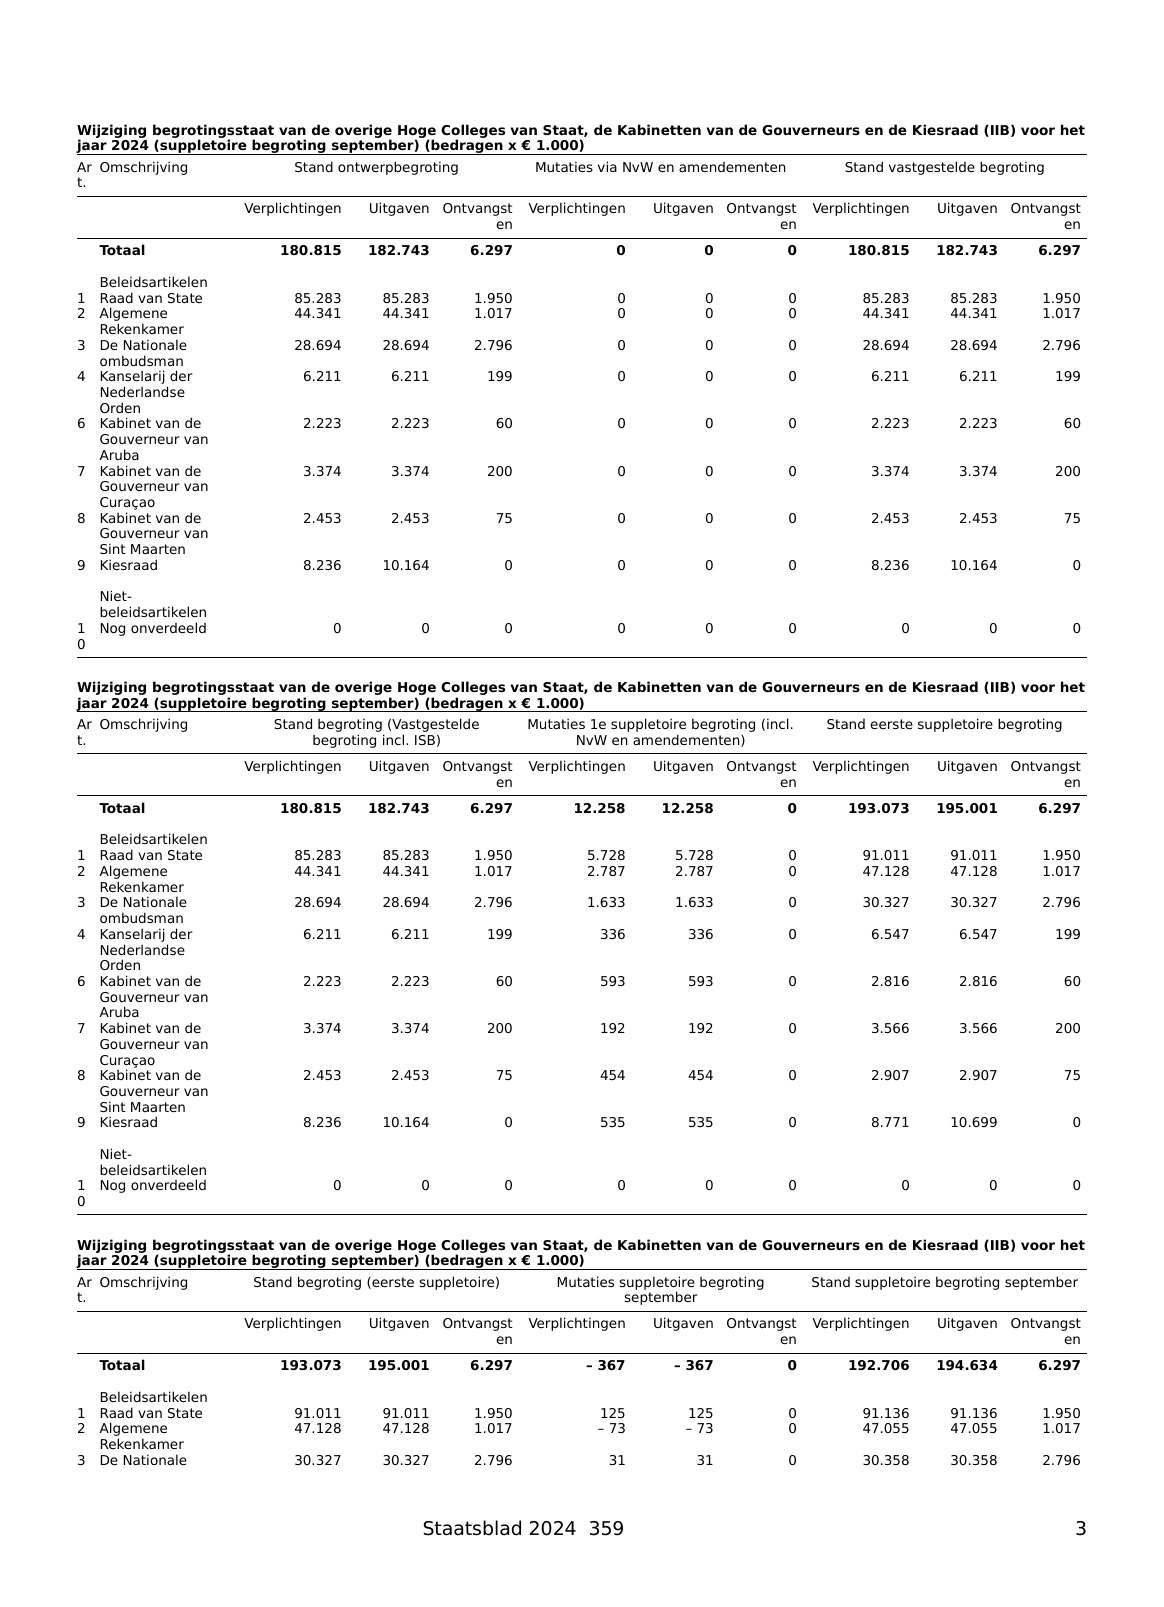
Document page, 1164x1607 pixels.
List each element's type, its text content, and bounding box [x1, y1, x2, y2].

table_cell [720, 1374, 802, 1390]
table_cell [435, 1374, 518, 1390]
table_cell [77, 589, 93, 621]
table_cell [915, 275, 1003, 290]
table_cell 0 [631, 558, 719, 573]
table_cell 75 [1004, 511, 1087, 558]
table_cell 2.223 [915, 416, 1003, 463]
table_header Wijziging begrotingsstaat van de overige Hoge Colleges van Staat, de Kabinetten van de Gouverneurs en de Kiesraad (IIB) voor het jaar 2024 (suppletoire begroting september) (bedragen x € 1.000) [77, 1237, 1087, 1269]
table_cell 0 [519, 306, 631, 338]
table_cell 8.236 [803, 558, 915, 573]
table_cell [803, 816, 915, 832]
table_cell 91.011 [915, 848, 1003, 864]
table_cell 2.907 [915, 1068, 1003, 1115]
table_cell 6.211 [915, 369, 1003, 416]
table_cell 44.341 [235, 864, 347, 895]
table_cell Verplichtingen [803, 1312, 915, 1352]
table_cell Raad van State [93, 290, 234, 306]
table_cell [93, 1312, 234, 1352]
table_cell [803, 1131, 915, 1147]
table_cell 0 [720, 1178, 802, 1214]
table_cell Kabinet van de Gouverneur van Sint Maarten [93, 1068, 234, 1115]
table_cell [915, 589, 1003, 621]
table_cell Omschrijving [93, 1270, 234, 1311]
table_cell 44.341 [803, 306, 915, 338]
table_cell [77, 1354, 93, 1374]
table_cell 0 [720, 1405, 802, 1421]
table_cell [348, 275, 435, 290]
table_cell 0 [519, 416, 631, 463]
table_cell [519, 1374, 631, 1390]
table_cell 182.743 [348, 239, 435, 259]
table_cell 28.694 [803, 338, 915, 369]
table_cell [519, 574, 631, 589]
table_cell 3 [77, 338, 93, 369]
table_cell [631, 574, 719, 589]
table_cell Ontvangsten [1004, 197, 1087, 237]
table_cell 75 [1004, 1068, 1087, 1115]
table_cell [77, 1374, 93, 1390]
table_cell [348, 1131, 435, 1147]
table_cell 2 [77, 1421, 93, 1453]
table_cell Stand vastgestelde begroting [803, 155, 1087, 196]
table_cell Verplichtingen [235, 197, 347, 237]
table_cell 1.017 [1004, 864, 1087, 895]
table_cell 44.341 [348, 306, 435, 338]
table_cell 6.297 [435, 1354, 518, 1374]
table_cell – 367 [631, 1354, 719, 1374]
table_cell [435, 259, 518, 275]
table_cell [435, 589, 518, 621]
table_cell [348, 1374, 435, 1390]
table_cell Ontvangsten [720, 197, 802, 237]
table_cell [93, 816, 234, 832]
table_cell Algemene Rekenkamer [93, 306, 234, 338]
table_cell 1.633 [631, 895, 719, 927]
table_cell 0 [720, 306, 802, 338]
table_cell 3.566 [803, 1021, 915, 1068]
table_cell [348, 1390, 435, 1405]
table_cell 2.816 [915, 974, 1003, 1021]
table_cell 0 [435, 1178, 518, 1214]
table_cell [77, 197, 93, 237]
table_cell 0 [519, 511, 631, 558]
table_cell 30.358 [915, 1453, 1003, 1468]
table_cell 593 [519, 974, 631, 1021]
table_cell 0 [720, 1068, 802, 1115]
table_cell [631, 1131, 719, 1147]
table_cell Ontvangsten [435, 1312, 518, 1352]
table_cell 0 [519, 338, 631, 369]
table_cell Omschrijving [93, 712, 234, 753]
table_cell 0 [720, 1421, 802, 1453]
table_cell [519, 589, 631, 621]
table_cell [631, 1374, 719, 1390]
table_cell 44.341 [348, 864, 435, 895]
table_cell 2.223 [235, 974, 347, 1021]
table_cell Beleidsartikelen [93, 832, 234, 848]
table_cell [915, 1374, 1003, 1390]
table_cell 0 [631, 621, 719, 657]
table_cell [235, 816, 347, 832]
table_cell [1004, 1131, 1087, 1147]
table_cell 0 [720, 369, 802, 416]
table_cell 2.453 [348, 511, 435, 558]
table_cell 0 [519, 464, 631, 511]
table_cell 2.453 [235, 1068, 347, 1115]
table_cell Beleidsartikelen [93, 275, 234, 290]
table_cell 6.211 [348, 369, 435, 416]
table_cell 1 [77, 1405, 93, 1421]
table_cell 336 [519, 927, 631, 974]
table_cell Ontvangsten [720, 1312, 802, 1352]
table_cell 6.211 [348, 927, 435, 974]
table_cell 200 [1004, 1021, 1087, 1068]
table_cell Algemene Rekenkamer [93, 864, 234, 895]
table_cell 195.001 [348, 1354, 435, 1374]
table_cell [348, 259, 435, 275]
table_cell 91.136 [803, 1405, 915, 1421]
table_cell 91.011 [235, 1405, 347, 1421]
table_cell 30.358 [803, 1453, 915, 1468]
table_cell 1 [77, 848, 93, 864]
table_cell 6.547 [803, 927, 915, 974]
table_cell 0 [631, 1178, 719, 1214]
table_cell 8.236 [235, 558, 347, 573]
table_cell 2.453 [803, 511, 915, 558]
table_cell 10.164 [348, 558, 435, 573]
table_cell 1.950 [1004, 290, 1087, 306]
table_header Wijziging begrotingsstaat van de overige Hoge Colleges van Staat, de Kabinetten van de Gouverneurs en de Kiesraad (IIB) voor het jaar 2024 (suppletoire begroting september) (bedragen x € 1.000) [77, 122, 1087, 154]
table_cell Uitgaven [631, 1312, 719, 1352]
table_cell 2.796 [435, 1453, 518, 1468]
table_cell 180.815 [235, 796, 347, 816]
table_cell [720, 1147, 802, 1178]
table_cell 593 [631, 974, 719, 1021]
table_cell [235, 589, 347, 621]
table_cell [915, 1390, 1003, 1405]
table_cell 6.211 [235, 927, 347, 974]
table_cell 28.694 [235, 895, 347, 927]
table_cell 47.055 [915, 1421, 1003, 1453]
table_cell Kabinet van de Gouverneur van Sint Maarten [93, 511, 234, 558]
table_cell Verplichtingen [519, 197, 631, 237]
table_cell [77, 275, 93, 290]
table_cell 1.017 [435, 1421, 518, 1453]
table_cell [631, 259, 719, 275]
table_cell [803, 1147, 915, 1178]
table_cell De Nationale ombudsman [93, 338, 234, 369]
table_cell 336 [631, 927, 719, 974]
table_cell [77, 796, 93, 816]
table_cell [93, 1131, 234, 1147]
table_cell 0 [1004, 621, 1087, 657]
table_cell 1 [77, 290, 93, 306]
table_cell 44.341 [235, 306, 347, 338]
table_cell 200 [435, 1021, 518, 1068]
table_cell 5.728 [631, 848, 719, 864]
table_cell Verplichtingen [235, 754, 347, 795]
table_cell 5.728 [519, 848, 631, 864]
table_cell [1004, 816, 1087, 832]
table_cell 31 [631, 1453, 719, 1468]
table_cell Raad van State [93, 848, 234, 864]
table_cell 0 [631, 290, 719, 306]
table_cell 3.374 [915, 464, 1003, 511]
table_cell 28.694 [348, 895, 435, 927]
table_cell Uitgaven [348, 1312, 435, 1352]
table_cell Nog onverdeeld [93, 1178, 234, 1214]
table_cell [519, 259, 631, 275]
table_cell Stand ontwerpbegroting [235, 155, 518, 196]
table_cell 10 [77, 621, 93, 657]
table_cell 0 [519, 621, 631, 657]
table_cell [915, 1131, 1003, 1147]
table_cell [803, 589, 915, 621]
table_cell 0 [435, 1115, 518, 1131]
table_cell [519, 1147, 631, 1178]
table_cell [348, 816, 435, 832]
table_cell 75 [435, 511, 518, 558]
table_cell 6 [77, 974, 93, 1021]
table_cell 0 [915, 621, 1003, 657]
table_cell 192 [631, 1021, 719, 1068]
table_cell 0 [519, 558, 631, 573]
table_cell Verplichtingen [803, 754, 915, 795]
table_cell 0 [720, 796, 802, 816]
table_cell 2.796 [1004, 338, 1087, 369]
table_cell [720, 275, 802, 290]
table_cell [631, 832, 719, 848]
table_cell [435, 816, 518, 832]
table_cell Kanselarij der Nederlandse Orden [93, 369, 234, 416]
table_cell [803, 1374, 915, 1390]
table_cell [915, 574, 1003, 589]
table_cell [720, 832, 802, 848]
table_cell [348, 589, 435, 621]
table_cell [77, 1390, 93, 1405]
table_cell 0 [720, 927, 802, 974]
table_cell Stand eerste suppletoire begroting [803, 712, 1087, 753]
table_cell 44.341 [915, 306, 1003, 338]
table_cell Raad van State [93, 1405, 234, 1421]
table_cell 182.743 [348, 796, 435, 816]
table_cell 193.073 [235, 1354, 347, 1374]
table_cell 1.017 [1004, 1421, 1087, 1453]
table_cell Kiesraad [93, 558, 234, 573]
table_cell Niet-beleidsartikelen [93, 589, 234, 621]
table_cell Kabinet van de Gouverneur van Curaçao [93, 464, 234, 511]
table_cell 0 [631, 464, 719, 511]
table_cell 0 [631, 416, 719, 463]
table_cell 0 [631, 338, 719, 369]
table_cell [519, 816, 631, 832]
table_cell Kanselarij der Nederlandse Orden [93, 927, 234, 974]
table_cell Ontvangsten [720, 754, 802, 795]
table_cell Uitgaven [348, 754, 435, 795]
table_cell Totaal [93, 1354, 234, 1374]
table_cell 30.327 [348, 1453, 435, 1468]
table_cell 0 [803, 621, 915, 657]
table_cell 3.566 [915, 1021, 1003, 1068]
table_cell 199 [1004, 369, 1087, 416]
table_cell 1.633 [519, 895, 631, 927]
table_cell [720, 1131, 802, 1147]
table_cell [631, 275, 719, 290]
table_cell 10.164 [915, 558, 1003, 573]
table_cell Mutaties suppletoire begroting september [519, 1270, 802, 1311]
table_cell 10 [77, 1178, 93, 1214]
table_cell 0 [720, 864, 802, 895]
table_cell 125 [519, 1405, 631, 1421]
table_cell [235, 259, 347, 275]
table_cell 0 [631, 369, 719, 416]
table_cell Kabinet van de Gouverneur van Aruba [93, 974, 234, 1021]
table_cell 6.211 [803, 369, 915, 416]
table_cell 0 [235, 1178, 347, 1214]
table_cell 0 [631, 306, 719, 338]
table_cell Verplichtingen [803, 197, 915, 237]
table_cell Art. [77, 155, 93, 196]
table_cell [235, 832, 347, 848]
table_cell [803, 1390, 915, 1405]
table_cell Stand begroting (Vastgestelde begroting incl. ISB) [235, 712, 518, 753]
table_cell Beleidsartikelen [93, 1390, 234, 1405]
table_cell 7 [77, 1021, 93, 1068]
table_cell 85.283 [803, 290, 915, 306]
table_cell [77, 1312, 93, 1352]
table_cell 85.283 [348, 848, 435, 864]
table_cell 6.297 [1004, 1354, 1087, 1374]
table_cell Stand begroting (eerste suppletoire) [235, 1270, 518, 1311]
table_cell 0 [519, 1178, 631, 1214]
table_cell 3 [77, 895, 93, 927]
table_cell [1004, 1374, 1087, 1390]
table_cell 91.011 [803, 848, 915, 864]
table_cell 2.223 [803, 416, 915, 463]
table_cell 1.950 [435, 848, 518, 864]
table_cell [803, 259, 915, 275]
table_cell 0 [720, 511, 802, 558]
table_cell 0 [720, 895, 802, 927]
table_cell Uitgaven [915, 1312, 1003, 1352]
table_cell [720, 259, 802, 275]
table_cell De Nationale [93, 1453, 234, 1468]
table_cell 125 [631, 1405, 719, 1421]
table_cell 0 [720, 239, 802, 259]
table_cell 2.453 [235, 511, 347, 558]
table_cell 535 [519, 1115, 631, 1131]
table_cell 192.706 [803, 1354, 915, 1374]
table_cell 8.236 [235, 1115, 347, 1131]
table_cell 28.694 [915, 338, 1003, 369]
table_cell 6.297 [1004, 239, 1087, 259]
table_cell 1.017 [1004, 306, 1087, 338]
table_cell 0 [1004, 1115, 1087, 1131]
table_cell Totaal [93, 239, 234, 259]
table_cell [1004, 589, 1087, 621]
table_cell 4 [77, 927, 93, 974]
table_cell [93, 197, 234, 237]
table_cell [519, 832, 631, 848]
table_cell [803, 275, 915, 290]
table_cell 4 [77, 369, 93, 416]
table_cell [915, 816, 1003, 832]
table_cell 200 [435, 464, 518, 511]
table_cell [77, 574, 93, 589]
table_cell 535 [631, 1115, 719, 1131]
table_cell 2 [77, 864, 93, 895]
table_cell 0 [720, 621, 802, 657]
table_cell 47.128 [803, 864, 915, 895]
table_cell 28.694 [348, 338, 435, 369]
table_cell [77, 1147, 93, 1178]
table_cell 0 [348, 621, 435, 657]
table_cell 10.699 [915, 1115, 1003, 1131]
table_cell 47.055 [803, 1421, 915, 1453]
table_cell 0 [348, 1178, 435, 1214]
table_cell 0 [720, 290, 802, 306]
table_cell 0 [435, 558, 518, 573]
table_cell – 73 [519, 1421, 631, 1453]
table_cell [235, 275, 347, 290]
table_cell [93, 754, 234, 795]
table_cell [1004, 1147, 1087, 1178]
table_cell 0 [720, 558, 802, 573]
table_cell [519, 275, 631, 290]
table_cell 8.771 [803, 1115, 915, 1131]
table_cell [77, 239, 93, 259]
table_cell 2.796 [435, 338, 518, 369]
table_cell 0 [1004, 558, 1087, 573]
table_cell 0 [720, 974, 802, 1021]
table_cell 6 [77, 416, 93, 463]
table_cell 454 [631, 1068, 719, 1115]
table_cell 3.374 [235, 464, 347, 511]
table_cell 1.950 [435, 290, 518, 306]
table_cell 0 [720, 1453, 802, 1468]
table_cell 0 [631, 239, 719, 259]
table_cell 0 [235, 621, 347, 657]
table_cell 3 [77, 1453, 93, 1468]
table_cell Kabinet van de Gouverneur van Aruba [93, 416, 234, 463]
table_cell 30.327 [235, 1453, 347, 1468]
table_cell 85.283 [235, 290, 347, 306]
table_cell 47.128 [915, 864, 1003, 895]
table_header Wijziging begrotingsstaat van de overige Hoge Colleges van Staat, de Kabinetten van de Gouverneurs en de Kiesraad (IIB) voor het jaar 2024 (suppletoire begroting september) (bedragen x € 1.000) [77, 680, 1087, 711]
table_cell 180.815 [803, 239, 915, 259]
table_cell – 73 [631, 1421, 719, 1453]
table_cell Algemene Rekenkamer [93, 1421, 234, 1453]
table_cell 30.327 [803, 895, 915, 927]
table_cell Totaal [93, 796, 234, 816]
table_cell 85.283 [235, 848, 347, 864]
table_cell 2.787 [631, 864, 719, 895]
table_cell [435, 832, 518, 848]
table_cell 0 [720, 464, 802, 511]
table_cell 1.950 [435, 1405, 518, 1421]
table_cell [1004, 275, 1087, 290]
table_cell [720, 1390, 802, 1405]
table_cell Verplichtingen [519, 1312, 631, 1352]
table_cell Verplichtingen [519, 754, 631, 795]
table_cell [519, 1390, 631, 1405]
table_cell Mutaties via NvW en amendementen [519, 155, 802, 196]
table_cell 3.374 [235, 1021, 347, 1068]
table_cell Kabinet van de Gouverneur van Curaçao [93, 1021, 234, 1068]
table_cell 195.001 [915, 796, 1003, 816]
table_cell Uitgaven [915, 197, 1003, 237]
table_cell 199 [435, 369, 518, 416]
table_cell [631, 1390, 719, 1405]
table_cell [803, 832, 915, 848]
table_cell 3.374 [803, 464, 915, 511]
table_cell 0 [519, 369, 631, 416]
table_cell 2.223 [348, 974, 435, 1021]
table_cell 0 [435, 621, 518, 657]
table_cell 454 [519, 1068, 631, 1115]
table_cell Uitgaven [915, 754, 1003, 795]
table_cell [235, 1390, 347, 1405]
table_cell [77, 816, 93, 832]
table_cell 8 [77, 511, 93, 558]
table_cell [435, 1390, 518, 1405]
table_cell 2.787 [519, 864, 631, 895]
table_cell 9 [77, 558, 93, 573]
table_cell 3.374 [348, 1021, 435, 1068]
table_cell 2.796 [435, 895, 518, 927]
table_cell 180.815 [235, 239, 347, 259]
table_cell [77, 832, 93, 848]
table_cell 85.283 [348, 290, 435, 306]
table_cell 1.017 [435, 864, 518, 895]
table_cell 0 [720, 1115, 802, 1131]
table_cell 1.950 [1004, 1405, 1087, 1421]
table_cell 0 [803, 1178, 915, 1214]
table_cell 30.327 [915, 895, 1003, 927]
table_cell 6.297 [435, 796, 518, 816]
table_cell Art. [77, 712, 93, 753]
table_cell 91.136 [915, 1405, 1003, 1421]
table_cell [720, 816, 802, 832]
table_cell 2.453 [348, 1068, 435, 1115]
table_cell 12.258 [519, 796, 631, 816]
table_cell 6.297 [435, 239, 518, 259]
table_cell 0 [720, 848, 802, 864]
table_cell 192 [519, 1021, 631, 1068]
table_cell 199 [435, 927, 518, 974]
table_cell 194.634 [915, 1354, 1003, 1374]
table_cell 6.547 [915, 927, 1003, 974]
table_cell – 367 [519, 1354, 631, 1374]
table_cell 91.011 [348, 1405, 435, 1421]
table_cell [93, 574, 234, 589]
table_cell 182.743 [915, 239, 1003, 259]
table_cell [1004, 574, 1087, 589]
table_cell Ontvangsten [435, 197, 518, 237]
table_cell [915, 832, 1003, 848]
table_cell 2.223 [235, 416, 347, 463]
table_cell 60 [1004, 416, 1087, 463]
table_cell [93, 259, 234, 275]
table_cell [435, 1147, 518, 1178]
table_cell 0 [720, 416, 802, 463]
table_cell Art. [77, 1270, 93, 1311]
table_cell [915, 259, 1003, 275]
table_cell [77, 1131, 93, 1147]
table_cell 0 [1004, 1178, 1087, 1214]
table_cell [1004, 259, 1087, 275]
table_cell 75 [435, 1068, 518, 1115]
table_cell 0 [519, 290, 631, 306]
table_cell [77, 754, 93, 795]
table_cell [519, 1131, 631, 1147]
table_cell 1.950 [1004, 848, 1087, 864]
table_cell 0 [631, 511, 719, 558]
table_cell 47.128 [348, 1421, 435, 1453]
table_cell [348, 574, 435, 589]
table_cell [915, 1147, 1003, 1178]
table_cell Uitgaven [348, 197, 435, 237]
table_cell Ontvangsten [1004, 754, 1087, 795]
table_cell Ontvangsten [435, 754, 518, 795]
table_cell [1004, 832, 1087, 848]
table_cell [235, 1374, 347, 1390]
table_cell Nog onverdeeld [93, 621, 234, 657]
table_cell 2.796 [1004, 1453, 1087, 1468]
table_cell [435, 275, 518, 290]
table_cell 47.128 [235, 1421, 347, 1453]
table_cell 10.164 [348, 1115, 435, 1131]
table_cell 193.073 [803, 796, 915, 816]
table_cell 60 [435, 416, 518, 463]
table_cell [631, 1147, 719, 1178]
table_cell 2.907 [803, 1068, 915, 1115]
table_cell 0 [720, 1354, 802, 1374]
table_cell De Nationale ombudsman [93, 895, 234, 927]
table_cell [435, 1131, 518, 1147]
table_cell Mutaties 1e suppletoire begroting (incl. NvW en amendementen) [519, 712, 802, 753]
table_cell [720, 589, 802, 621]
table_cell 0 [720, 338, 802, 369]
table_cell 3.374 [348, 464, 435, 511]
table_cell 200 [1004, 464, 1087, 511]
table_cell [77, 259, 93, 275]
table_cell 85.283 [915, 290, 1003, 306]
table_cell [720, 574, 802, 589]
table_cell 0 [720, 1021, 802, 1068]
table_cell 0 [519, 239, 631, 259]
table_cell [235, 1147, 347, 1178]
table_cell 31 [519, 1453, 631, 1468]
table_cell 9 [77, 1115, 93, 1131]
table_cell 8 [77, 1068, 93, 1115]
table_cell 7 [77, 464, 93, 511]
table_cell [348, 1147, 435, 1178]
table_cell 199 [1004, 927, 1087, 974]
table_cell 28.694 [235, 338, 347, 369]
table_cell Niet-beleidsartikelen [93, 1147, 234, 1178]
table_cell Ontvangsten [1004, 1312, 1087, 1352]
table_cell 12.258 [631, 796, 719, 816]
table_cell [93, 1374, 234, 1390]
table_cell 2.816 [803, 974, 915, 1021]
table_cell Kiesraad [93, 1115, 234, 1131]
table_cell [348, 832, 435, 848]
table_cell [803, 574, 915, 589]
table_cell [235, 1131, 347, 1147]
table_cell Uitgaven [631, 754, 719, 795]
table_cell [1004, 1390, 1087, 1405]
table_cell Stand suppletoire begroting september [803, 1270, 1087, 1311]
table_cell [235, 574, 347, 589]
table_cell Omschrijving [93, 155, 234, 196]
table_cell [631, 816, 719, 832]
table_cell Verplichtingen [235, 1312, 347, 1352]
table_cell [631, 589, 719, 621]
table_cell [435, 574, 518, 589]
table_cell 0 [915, 1178, 1003, 1214]
table_cell 6.211 [235, 369, 347, 416]
table_cell 1.017 [435, 306, 518, 338]
table_cell 2.223 [348, 416, 435, 463]
table_cell 60 [1004, 974, 1087, 1021]
table_cell 60 [435, 974, 518, 1021]
table_cell 2.453 [915, 511, 1003, 558]
table_cell 6.297 [1004, 796, 1087, 816]
table_cell 2 [77, 306, 93, 338]
table_cell Uitgaven [631, 197, 719, 237]
table_cell 2.796 [1004, 895, 1087, 927]
